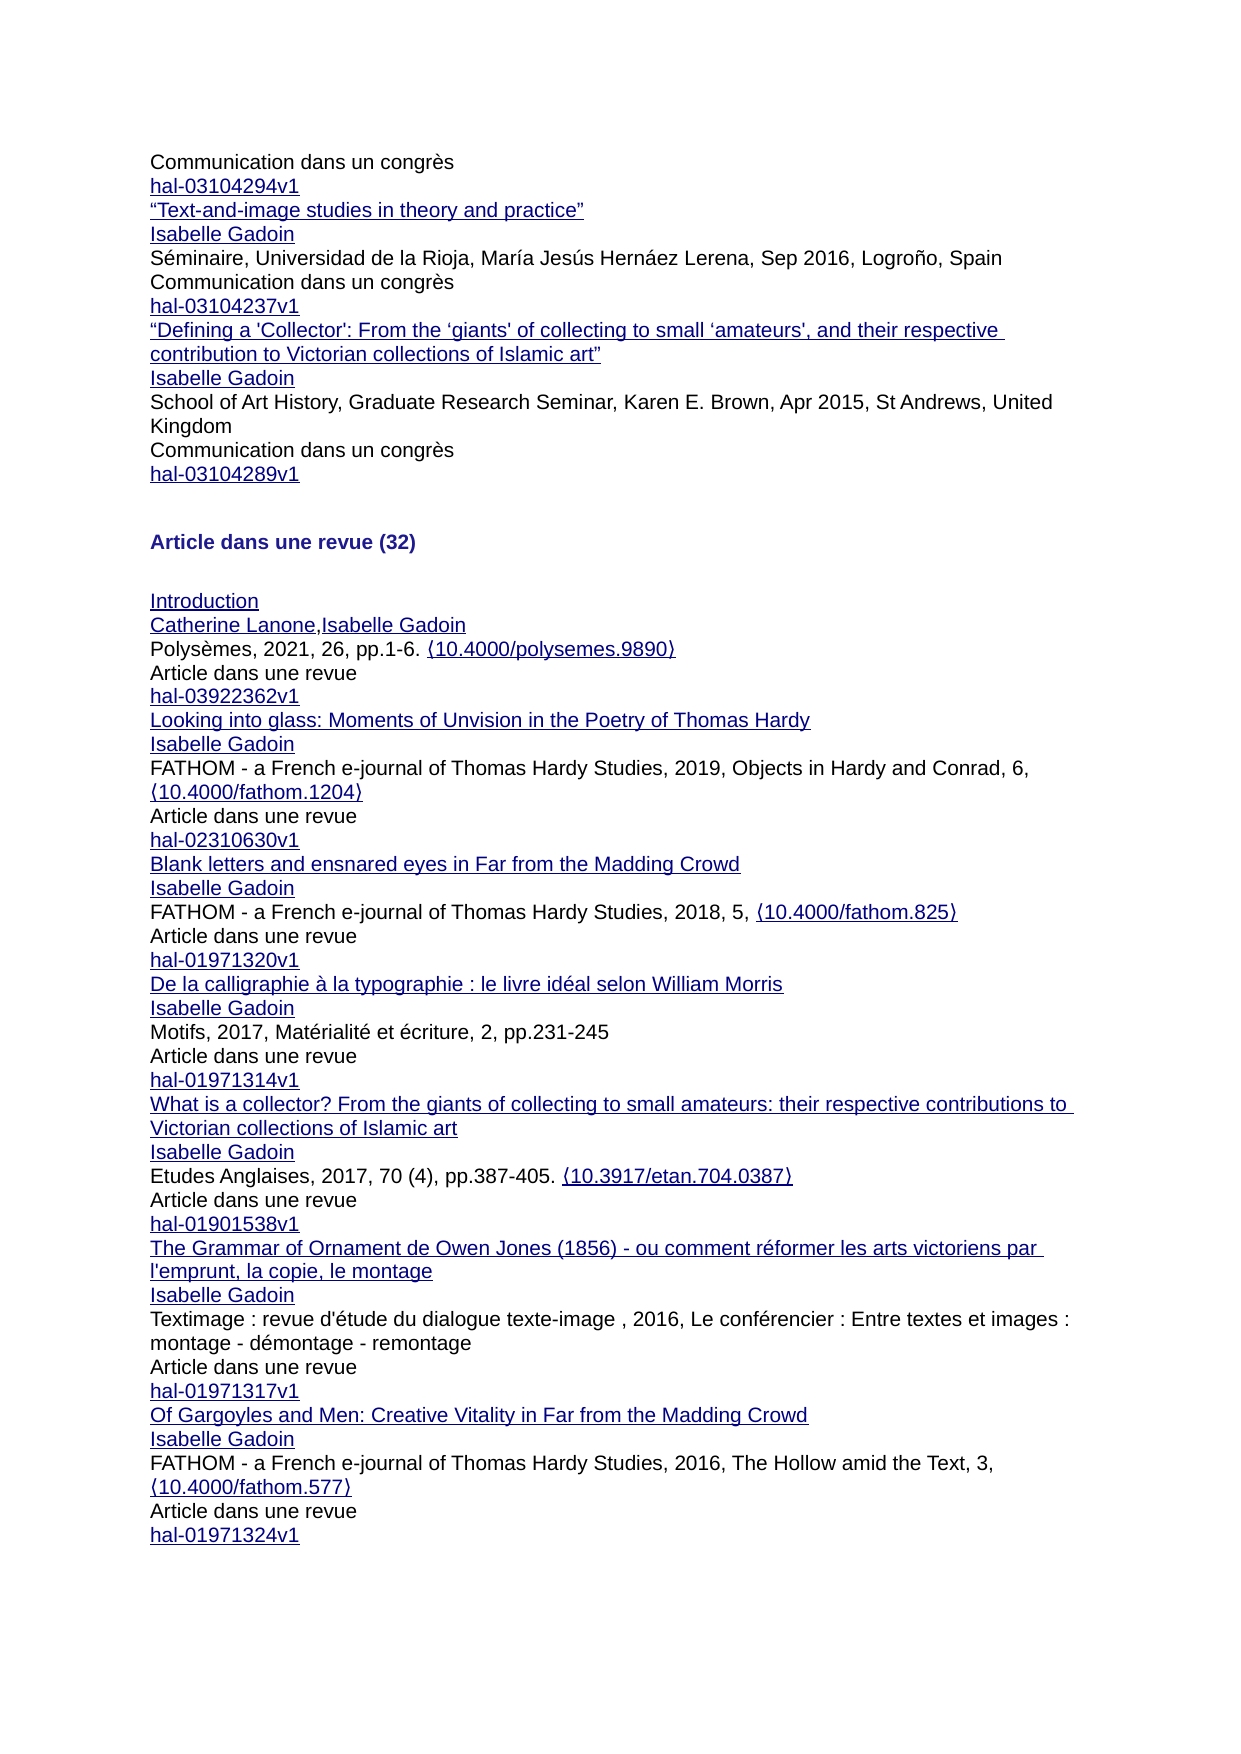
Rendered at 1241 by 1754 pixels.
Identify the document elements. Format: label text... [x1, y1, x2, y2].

table_cell Looking into glass: Moments of Unvision in the Poetry of Thomas Hardy Isabelle Gadoin FATHOM - a French e-journal of Thomas Hardy Studies, 2019, Objects in Hardy and Conrad, 6, ⟨10.4000/fathom.1204⟩ Article dans une revue hal-02310630v1 [150, 708, 1090, 852]
table_cell De la calligraphie à la typographie : le livre idéal selon William Morris Isabelle Gadoin Motifs, 2017, Matérialité et écriture, 2, pp.231-245 Article dans une revue hal-01971314v1 [150, 972, 1090, 1092]
table_cell Blank letters and ensnared eyes in Far from the Madding Crowd Isabelle Gadoin FATHOM - a French e-journal of Thomas Hardy Studies, 2018, 5, ⟨10.4000/fathom.825⟩ Article dans une revue hal-01971320v1 [150, 852, 1090, 972]
table_cell Of Gargoyles and Men: Creative Vitality in Far from the Madding Crowd Isabelle Gadoin FATHOM - a French e-journal of Thomas Hardy Studies, 2016, The Hollow amid the Text, 3, ⟨10.4000/fathom.577⟩ Article dans une revue hal-01971324v1 [150, 1403, 1090, 1547]
table_header Introduction Catherine Lanone,Isabelle Gadoin Polysèmes, 2021, 26, pp.1-6. ⟨10.4000/polysemes.9890⟩ Article dans une revue hal-03922362v1 [150, 589, 1090, 708]
table_cell The Grammar of Ornament de Owen Jones (1856) - ou comment réformer les arts victoriens par l'emprunt, la copie, le montage Isabelle Gadoin Textimage : revue d'étude du dialogue texte-image , 2016, Le conférencier : Entre textes et images : montage - démontage - remontage Article dans une revue hal-01971317v1 [150, 1235, 1090, 1403]
table_cell “Text-and-image studies in theory and practice” Isabelle Gadoin Séminaire, Universidad de la Rioja, María Jesús Hernáez Lerena, Sep 2016, Logroño, Spain Communication dans un congrès hal-03104237v1 [150, 198, 1090, 318]
table_cell “Defining a 'Collector': From the ‘giants' of collecting to small ‘amateurs', and their respective contribution to Victorian collections of Islamic art” Isabelle Gadoin School of Art History, Graduate Research Seminar, Karen E. Brown, Apr 2015, St Andrews, United Kingdom Communication dans un congrès hal-03104289v1 [150, 318, 1090, 485]
table_cell Communication dans un congrès hal-03104294v1 [150, 150, 1090, 198]
subtitle Article dans une revue (32) [150, 530, 1090, 554]
table_cell What is a collector? From the giants of collecting to small amateurs: their respective contributions to Victorian collections of Islamic art Isabelle Gadoin Etudes Anglaises, 2017, 70 (4), pp.387-405. ⟨10.3917/etan.704.0387⟩ Article dans une revue hal-01901538v1 [150, 1092, 1090, 1235]
